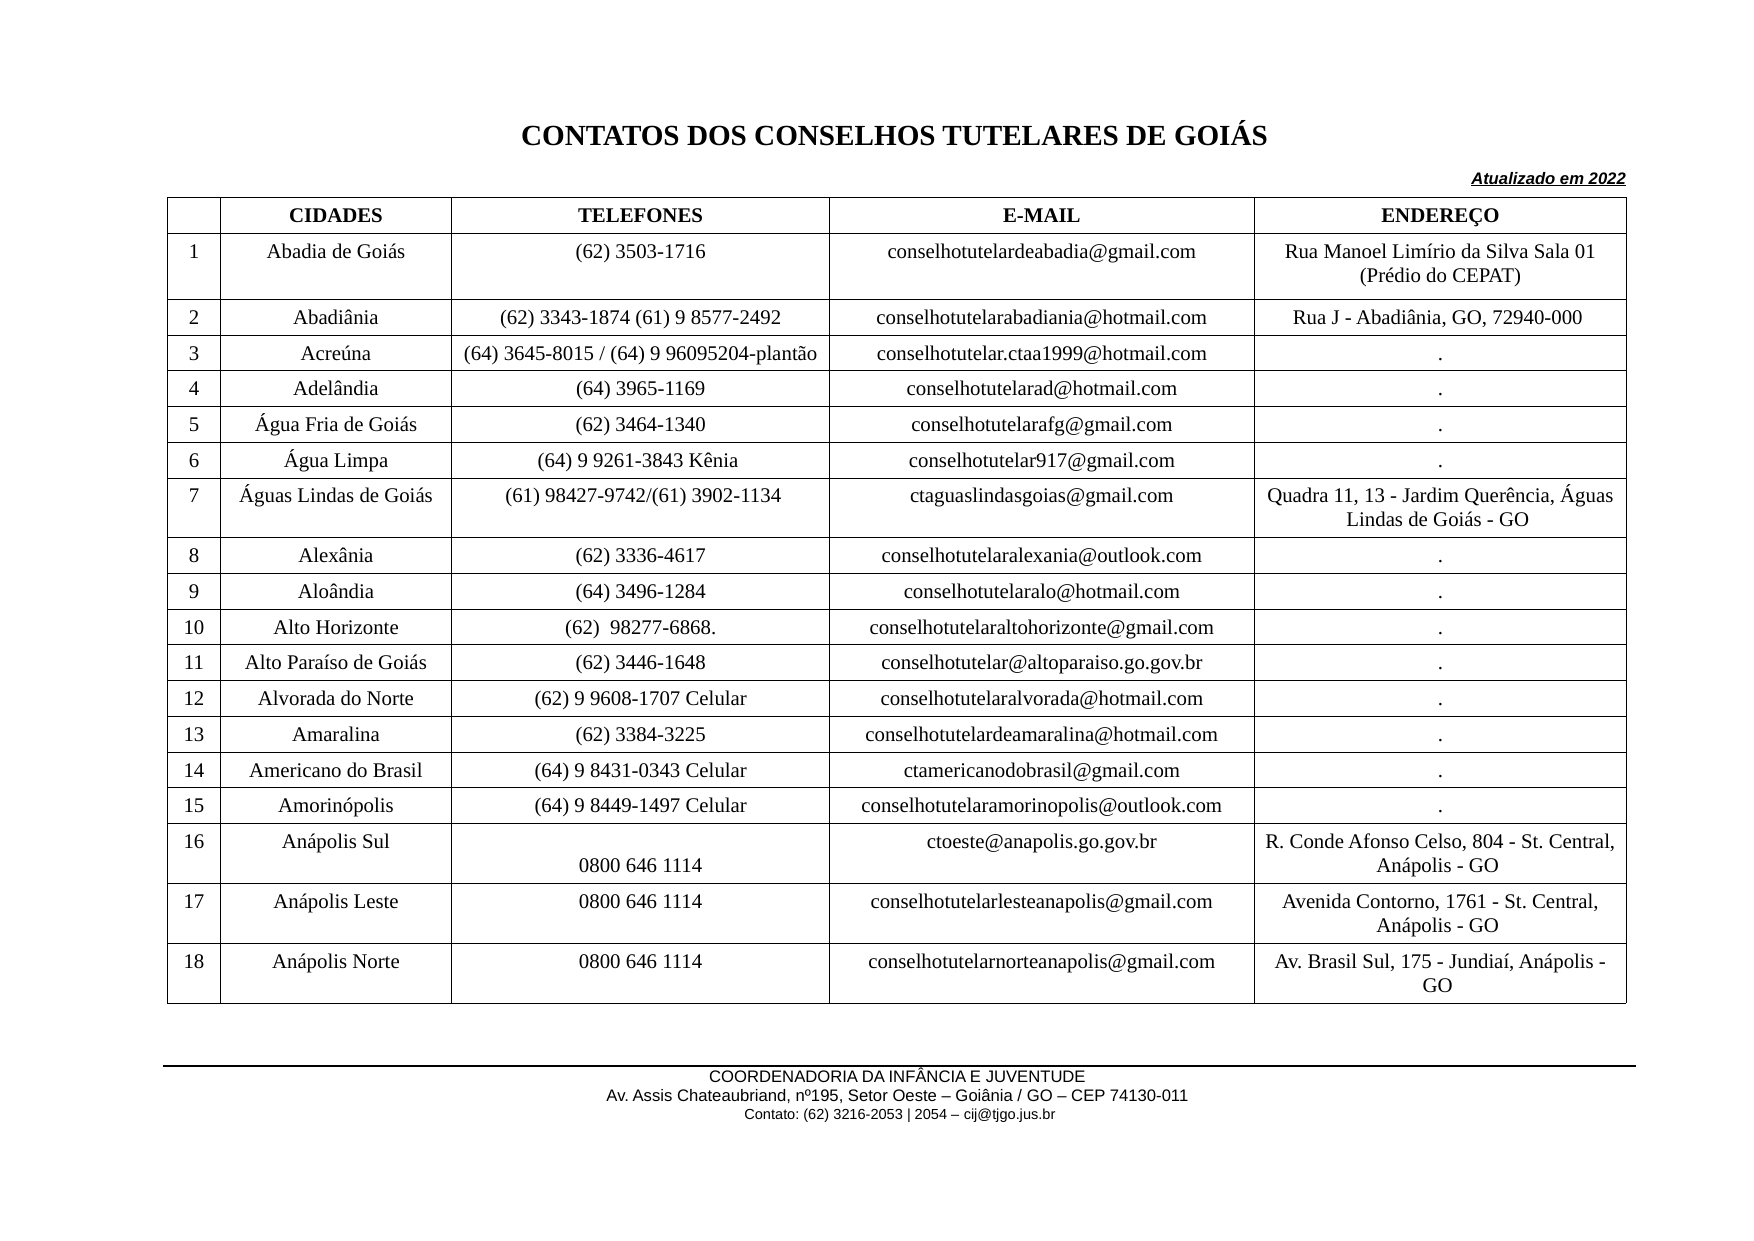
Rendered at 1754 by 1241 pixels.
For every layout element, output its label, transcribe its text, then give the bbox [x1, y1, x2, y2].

table_cell Alto Horizonte [221, 610, 451, 644]
table_cell . [1255, 443, 1626, 477]
table_cell (62) 3336-4617 [452, 538, 829, 573]
table_cell Rua Manoel Limírio da Silva Sala 01 (Prédio do CEPAT) [1255, 234, 1626, 299]
table_cell conselhotutelar.ctaa1999@hotmail.com [830, 336, 1254, 370]
table_cell 10 [168, 610, 220, 644]
table_cell conselhotutelaralvorada@hotmail.com [830, 681, 1254, 716]
table_cell conselhotutelar917@gmail.com [830, 443, 1254, 477]
table_cell conselhotutelarabadiania@hotmail.com [830, 300, 1254, 334]
table_cell Anápolis Sul [221, 824, 451, 883]
table_cell conselhotutelaraltohorizonte@gmail.com [830, 610, 1254, 644]
table_cell 14 [168, 753, 220, 787]
table_cell Adelândia [221, 371, 451, 406]
table_header TELEFONES [452, 198, 829, 233]
text Atualizado em 2022 [163, 168, 1626, 188]
table_cell . [1255, 407, 1626, 442]
table_cell 0800 646 1114 [452, 824, 829, 883]
table_cell Anápolis Norte [221, 944, 451, 1002]
table_cell Aloândia [221, 574, 451, 609]
table_cell Avenida Contorno, 1761 - St. Central, Anápolis - GO [1255, 884, 1626, 943]
table_cell ctamericanodobrasil@gmail.com [830, 753, 1254, 787]
table_cell 0800 646 1114 [452, 884, 829, 943]
table_cell Rua J - Abadiânia, GO, 72940-000 [1255, 300, 1626, 334]
table_cell (62) 3446-1648 [452, 645, 829, 680]
table_cell 2 [168, 300, 220, 334]
table_cell (62) 3384-3225 [452, 717, 829, 752]
table_cell 12 [168, 681, 220, 716]
table_cell (64) 3965-1169 [452, 371, 829, 406]
table_cell conselhotutelardeabadia@gmail.com [830, 234, 1254, 299]
table_cell conselhotutelarlesteanapolis@gmail.com [830, 884, 1254, 943]
table_cell 9 [168, 574, 220, 609]
table_cell . [1255, 336, 1626, 370]
table_cell . [1255, 371, 1626, 406]
table_cell Alvorada do Norte [221, 681, 451, 716]
table_cell (62) 3343-1874 (61) 9 8577-2492 [452, 300, 829, 334]
table_cell 11 [168, 645, 220, 680]
table_cell Americano do Brasil [221, 753, 451, 787]
table_cell 5 [168, 407, 220, 442]
table_cell Alto Paraíso de Goiás [221, 645, 451, 680]
table_cell 7 [168, 479, 220, 537]
table_cell Quadra 11, 13 - Jardim Querência, Águas Lindas de Goiás - GO [1255, 479, 1626, 537]
table_cell Água Limpa [221, 443, 451, 477]
table_header ENDEREÇO [1255, 198, 1626, 233]
table_cell (62) 9 9608-1707 Celular [452, 681, 829, 716]
table_cell (64) 9 8431-0343 Celular [452, 753, 829, 787]
table_header [168, 198, 220, 233]
table_cell (62) 3464-1340 [452, 407, 829, 442]
table_cell Anápolis Leste [221, 884, 451, 943]
table_cell ctaguaslindasgoias@gmail.com [830, 479, 1254, 537]
table_cell (64) 3645-8015 / (64) 9 96095204-plantão [452, 336, 829, 370]
table_cell 18 [168, 944, 220, 1002]
table_cell conselhotutelarnorteanapolis@gmail.com [830, 944, 1254, 1002]
table_cell conselhotutelardeamaralina@hotmail.com [830, 717, 1254, 752]
table_cell . [1255, 681, 1626, 716]
table_cell conselhotutelarafg@gmail.com [830, 407, 1254, 442]
table_cell 3 [168, 336, 220, 370]
table_cell Av. Brasil Sul, 175 - Jundiaí, Anápolis - GO [1255, 944, 1626, 1002]
table_cell (61) 98427-9742/(61) 3902-1134 [452, 479, 829, 537]
table_cell Acreúna [221, 336, 451, 370]
table_cell 13 [168, 717, 220, 752]
table_cell (62) 98277-6868. [452, 610, 829, 644]
table_cell Água Fria de Goiás [221, 407, 451, 442]
table_cell 6 [168, 443, 220, 477]
table_cell . [1255, 574, 1626, 609]
table_cell Alexânia [221, 538, 451, 573]
table_cell Amaralina [221, 717, 451, 752]
table_cell 17 [168, 884, 220, 943]
table_cell R. Conde Afonso Celso, 804 - St. Central, Anápolis - GO [1255, 824, 1626, 883]
table_cell conselhotutelarad@hotmail.com [830, 371, 1254, 406]
table_cell (64) 3496-1284 [452, 574, 829, 609]
table_cell conselhotutelaralo@hotmail.com [830, 574, 1254, 609]
table_cell 15 [168, 788, 220, 823]
table_cell 1 [168, 234, 220, 299]
table_cell . [1255, 753, 1626, 787]
table_cell . [1255, 645, 1626, 680]
text CONTATOS DOS CONSELHOS TUTELARES DE GOIÁS [163, 118, 1626, 152]
table_cell 16 [168, 824, 220, 883]
table_cell conselhotutelar@altoparaiso.go.gov.br [830, 645, 1254, 680]
table_cell . [1255, 538, 1626, 573]
table_cell conselhotutelaralexania@outlook.com [830, 538, 1254, 573]
table_cell 0800 646 1114 [452, 944, 829, 1002]
table_cell ctoeste@anapolis.go.gov.br [830, 824, 1254, 883]
table_cell Abadiânia [221, 300, 451, 334]
table_cell conselhotutelaramorinopolis@outlook.com [830, 788, 1254, 823]
table_cell . [1255, 788, 1626, 823]
table_cell (64) 9 8449-1497 Celular [452, 788, 829, 823]
table_cell 4 [168, 371, 220, 406]
table_cell . [1255, 717, 1626, 752]
table_cell Amorinópolis [221, 788, 451, 823]
table_header E-MAIL [830, 198, 1254, 233]
table_cell . [1255, 610, 1626, 644]
table_cell (64) 9 9261-3843 Kênia [452, 443, 829, 477]
table_cell Abadia de Goiás [221, 234, 451, 299]
table_header CIDADES [221, 198, 451, 233]
table_cell 8 [168, 538, 220, 573]
table_cell (62) 3503-1716 [452, 234, 829, 299]
table_cell Águas Lindas de Goiás [221, 479, 451, 537]
